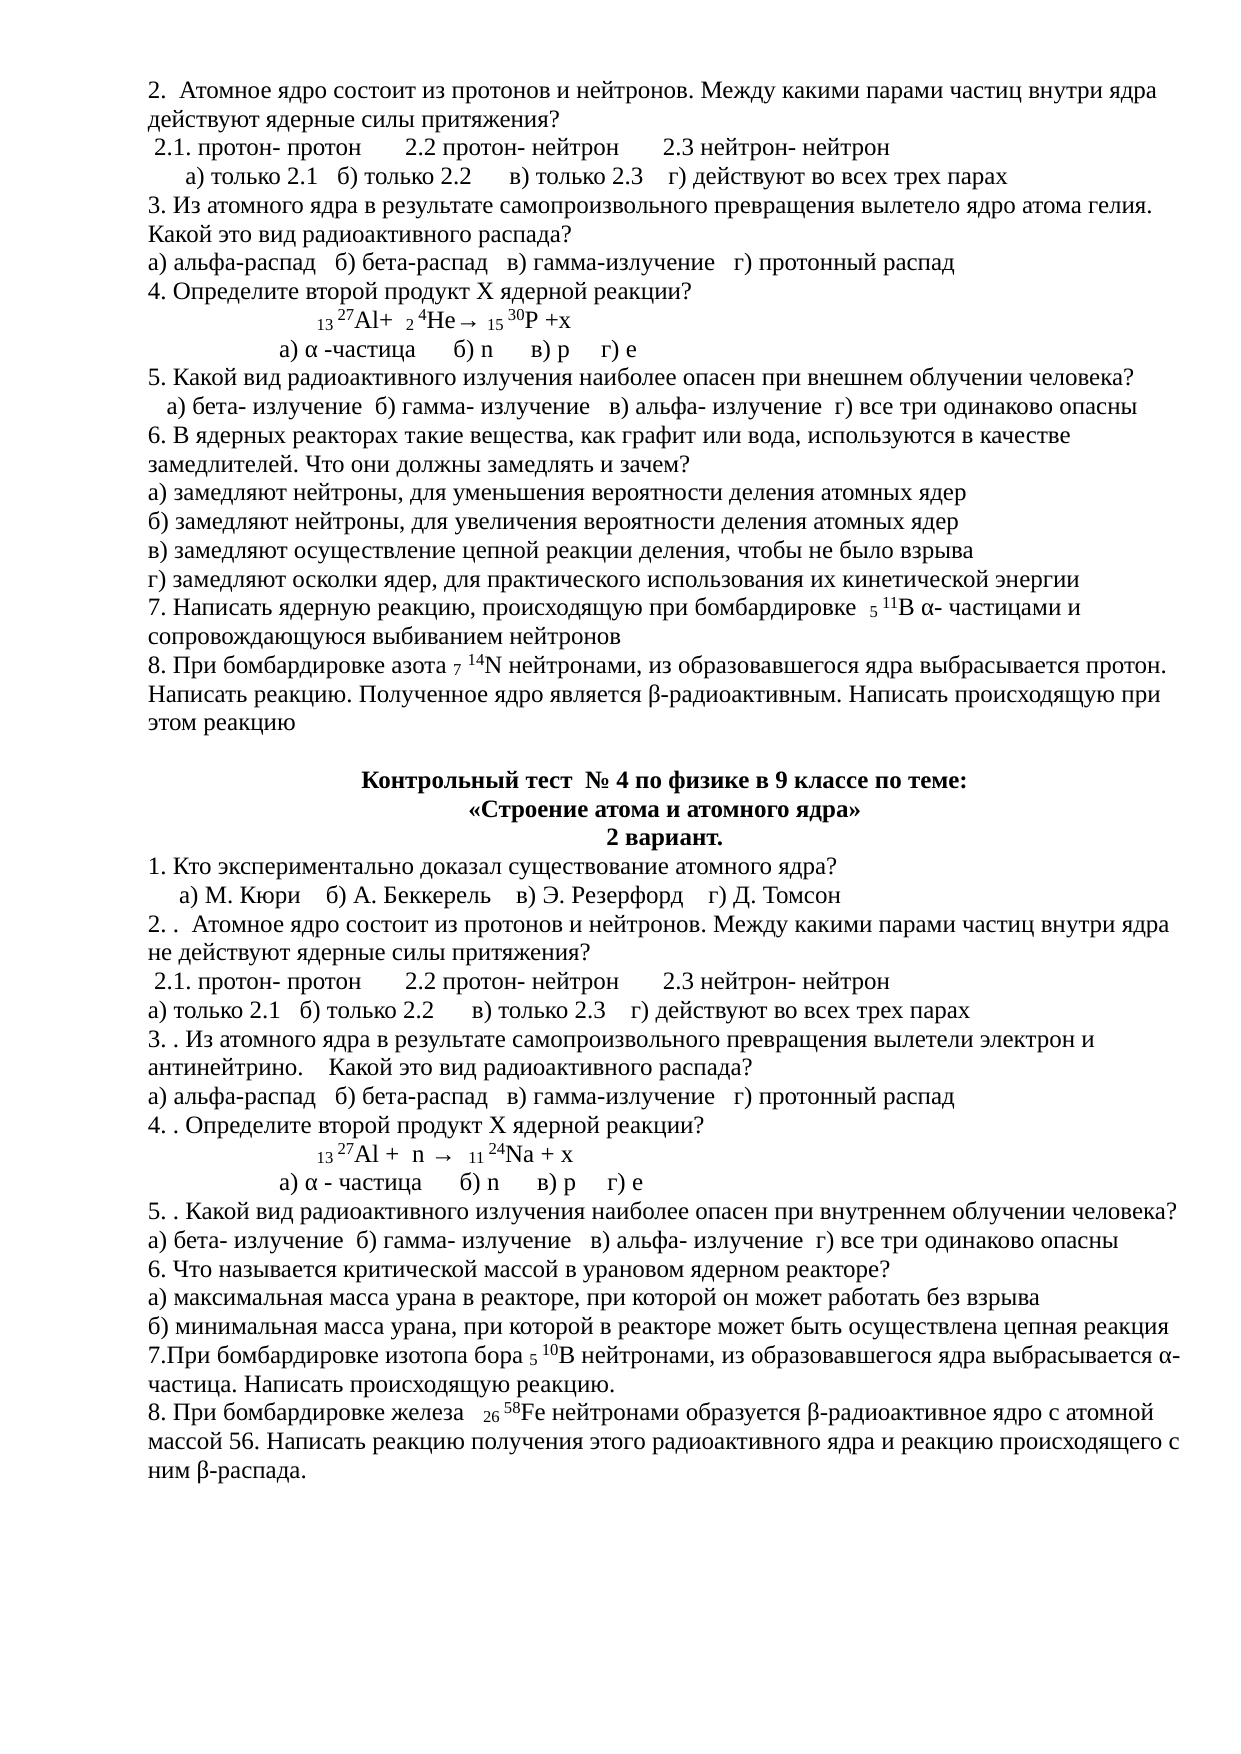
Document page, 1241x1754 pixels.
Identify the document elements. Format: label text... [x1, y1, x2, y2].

text 3. . Из атомного ядра в результате самопроизвольного превращения вылетели электрон и антинейтрино. Какой это вид радиоактивного распада? [148, 1024, 1181, 1081]
text 2. Атомное ядро состоит из протонов и нейтронов. Между какими парами частиц внутри ядра действуют ядерные силы притяжения? [148, 75, 1181, 132]
text г) замедляют осколки ядер, для практического использования их кинетической энергии [148, 564, 1181, 592]
text а) только 2.1 б) только 2.2 в) только 2.3 г) действуют во всех трех парах [148, 161, 1181, 190]
text 2 вариант. [148, 822, 1181, 851]
text а) замедляют нейтроны, для уменьшения вероятности деления атомных ядер [148, 477, 1181, 506]
text «Строение атома и атомного ядра» [148, 794, 1181, 822]
text 4. Определите второй продукт Х ядерной реакции? [148, 276, 1181, 305]
text 6. В ядерных реакторах такие вещества, как графит или вода, используются в качестве замедлителей. Что они должны замедлять и зачем? [148, 420, 1181, 477]
text б) минимальная масса урана, при которой в реакторе может быть осуществлена цепная реакция [148, 1311, 1181, 1340]
text а) М. Кюри б) А. Беккерель в) Э. Резерфорд г) Д. Томсон [148, 880, 1181, 909]
text а) α - частица б) n в) p г) e [148, 1167, 1181, 1196]
text 2.1. протон- протон 2.2 протон- нейтрон 2.3 нейтрон- нейтрон [148, 966, 1181, 995]
text б) замедляют нейтроны, для увеличения вероятности деления атомных ядер [148, 506, 1181, 535]
text в) замедляют осуществление цепной реакции деления, чтобы не было взрыва [148, 535, 1181, 564]
text а) только 2.1 б) только 2.2 в) только 2.3 г) действуют во всех трех парах [148, 995, 1181, 1024]
text 2.1. протон- протон 2.2 протон- нейтрон 2.3 нейтрон- нейтрон [148, 132, 1181, 161]
text а) бета- излучение б) гамма- излучение в) альфа- излучение г) все три одинаково опасны [148, 1225, 1181, 1254]
text 13 27Al+ 2 4He→ 15 30P +х [148, 305, 1181, 334]
text 7. Написать ядерную реакцию, происходящую при бомбардировке 5 11B α- частицами и сопровождающуюся выбиванием нейтронов [148, 592, 1181, 650]
text 8. При бомбардировке азота 7 14N нейтронами, из образовавшегося ядра выбрасывается протон. Написать реакцию. Полученное ядро является β-радиоактивным. Написать происходящую при этом реакцию [148, 650, 1181, 736]
text а) α -частица б) n в) p г) e [148, 334, 1181, 362]
text Контрольный тест № 4 по физике в 9 классе по теме: [148, 765, 1181, 794]
text 13 27Al + n → 11 24Na + х [148, 1139, 1181, 1167]
text 3. Из атомного ядра в результате самопроизвольного превращения вылетело ядро атома гелия. Какой это вид радиоактивного распада? [148, 190, 1181, 247]
text а) бета- излучение б) гамма- излучение в) альфа- излучение г) все три одинаково опасны [148, 391, 1181, 420]
text 8. При бомбардировке железа 26 58Fe нейтронами образуется β-радиоактивное ядро с атомной массой 56. Написать реакцию получения этого радиоактивного ядра и реакцию происходящего с ним β-распада. [148, 1397, 1181, 1484]
text 4. . Определите второй продукт Х ядерной реакции? [148, 1110, 1181, 1139]
text 2. . Атомное ядро состоит из протонов и нейтронов. Между какими парами частиц внутри ядра не действуют ядерные силы притяжения? [148, 909, 1181, 966]
text 7.При бомбардировке изотопа бора 5 10B нейтронами, из образовавшегося ядра выбрасывается α-частица. Написать происходящую реакцию. [148, 1340, 1181, 1397]
text 5. Какой вид радиоактивного излучения наиболее опасен при внешнем облучении человека? [148, 362, 1181, 391]
text а) максимальная масса урана в реакторе, при которой он может работать без взрыва [148, 1282, 1181, 1311]
text 6. Что называется критической массой в урановом ядерном реакторе? [148, 1254, 1181, 1282]
text а) альфа-распад б) бета-распад в) гамма-излучение г) протонный распад [148, 247, 1181, 276]
text 1. Кто экспериментально доказал существование атомного ядра? [148, 851, 1181, 880]
text а) альфа-распад б) бета-распад в) гамма-излучение г) протонный распад [148, 1081, 1181, 1110]
text 5. . Какой вид радиоактивного излучения наиболее опасен при внутреннем облучении человека? [148, 1196, 1181, 1225]
